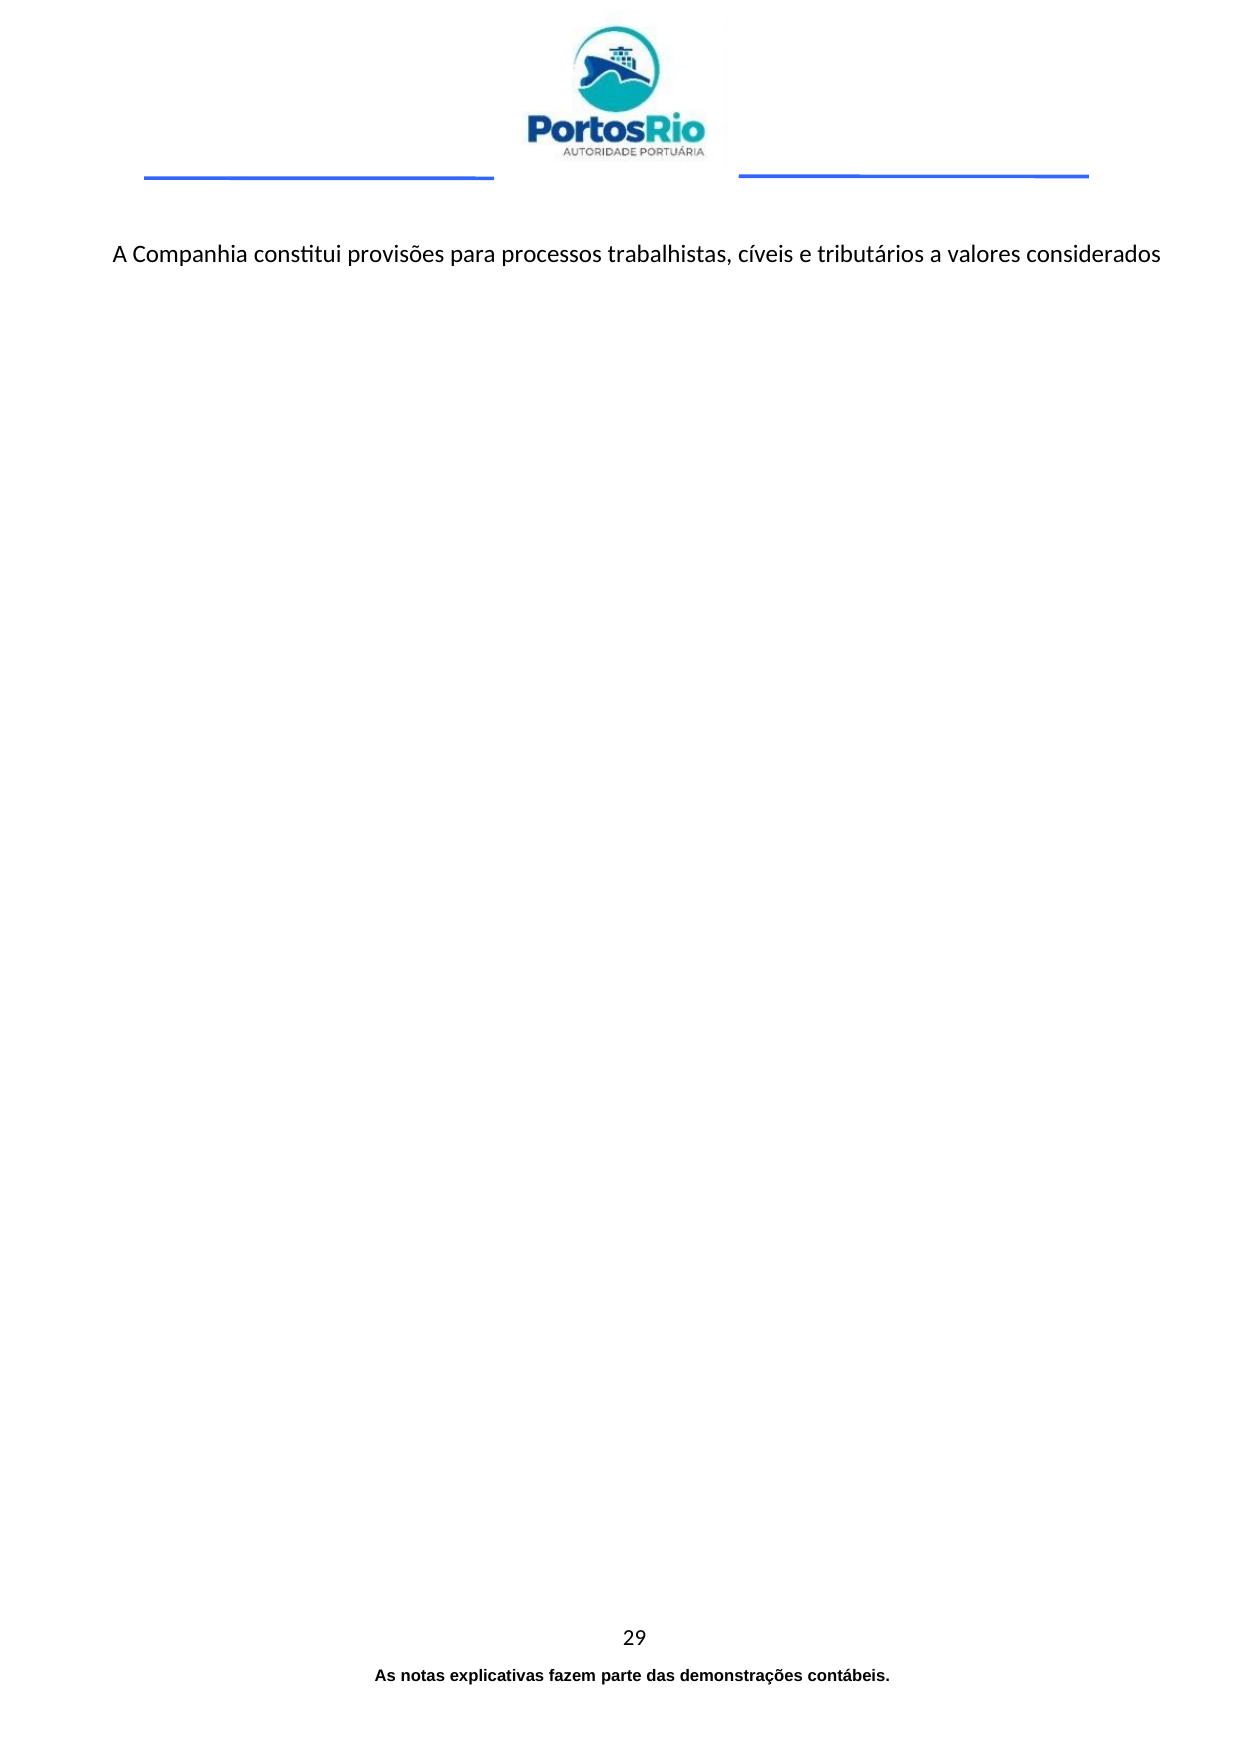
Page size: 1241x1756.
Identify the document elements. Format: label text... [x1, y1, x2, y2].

text A Companhia constitui provisões para processos trabalhistas, cíveis e tributários a valores considerados [112, 238, 1188, 269]
